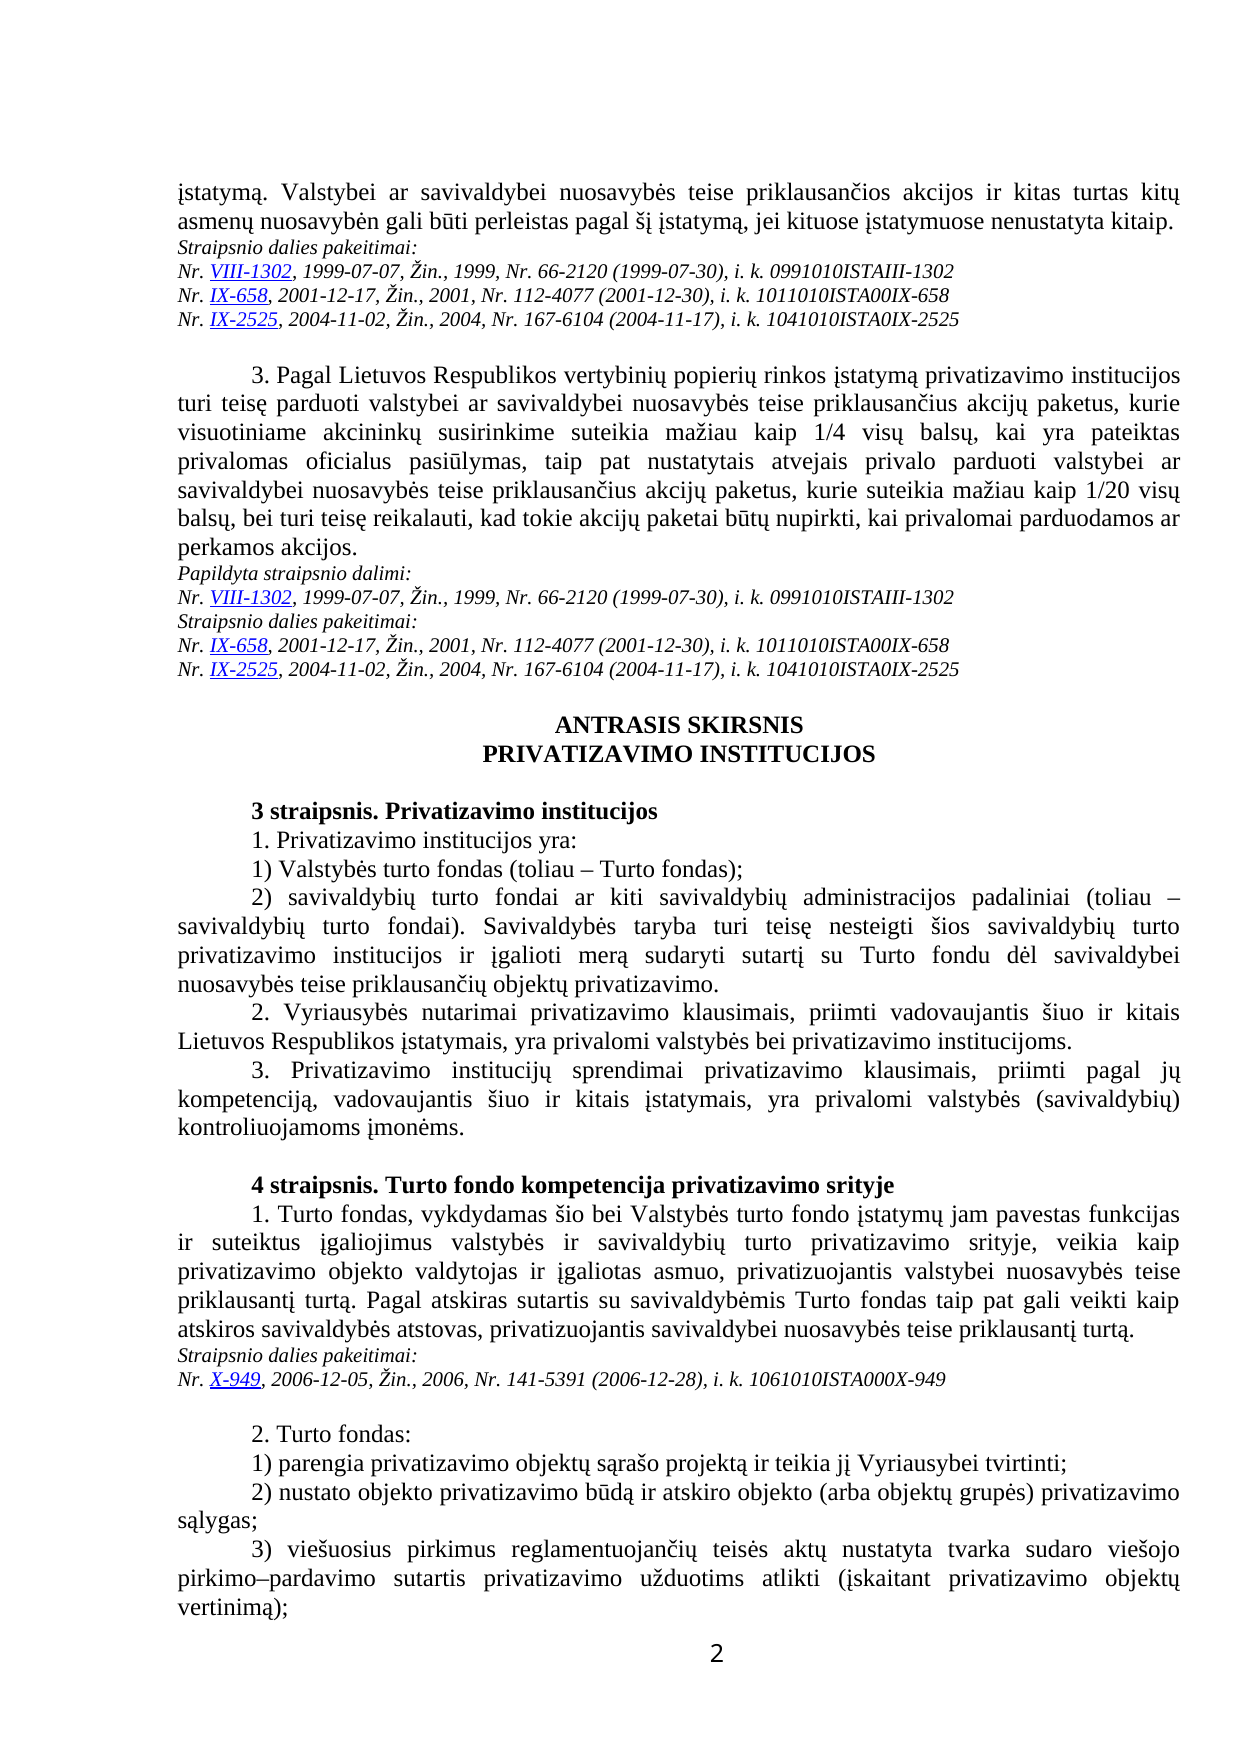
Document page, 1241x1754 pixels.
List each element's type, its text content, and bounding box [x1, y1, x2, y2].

text Nr. IX-658, 2001-12-17, Žin., 2001, Nr. 112-4077 (2001-12-30), i. k. 1011010ISTA00IX-658 [177, 633, 1181, 657]
text 1) parengia privatizavimo objektų sąrašo projektą ir teikia jį Vyriausybei tvirtinti; [177, 1448, 1181, 1477]
text 3) viešuosius pirkimus reglamentuojančių teisės aktų nustatyta tvarka sudaro viešojo pirkimo–pardavimo sutartis privatizavimo užduotims atlikti (įskaitant privatizavimo objektų vertinimą); [177, 1534, 1181, 1621]
text 2) savivaldybių turto fondai ar kiti savivaldybių administracijos padaliniai (toliau – savivaldybių turto fondai). Savivaldybės taryba turi teisę nesteigti šios savivaldybių turto privatizavimo institucijos ir įgalioti merą sudaryti sutartį su Turto fondu dėl savivaldybei nuosavybės teise priklausančių objektų privatizavimo. [177, 882, 1181, 997]
text 3 straipsnis. Privatizavimo institucijos [177, 796, 1181, 825]
text Nr. VIII-1302, 1999-07-07, Žin., 1999, Nr. 66-2120 (1999-07-30), i. k. 0991010ISTAIII-1302 [177, 585, 1181, 609]
text PRIVATIZAVIMO INSTITUCIJOS [177, 739, 1181, 767]
text 1. Privatizavimo institucijos yra: [177, 825, 1181, 854]
text Nr. VIII-1302, 1999-07-07, Žin., 1999, Nr. 66-2120 (1999-07-30), i. k. 0991010ISTAIII-1302 [177, 259, 1181, 283]
text Nr. X-949, 2006-12-05, Žin., 2006, Nr. 141-5391 (2006-12-28), i. k. 1061010ISTA000X-949 [177, 1367, 1181, 1391]
text 2) nustato objekto privatizavimo būdą ir atskiro objekto (arba objektų grupės) privatizavimo sąlygas; [177, 1477, 1181, 1534]
text Straipsnio dalies pakeitimai: [177, 235, 1181, 259]
text 3. Privatizavimo institucijų sprendimai privatizavimo klausimais, priimti pagal jų kompetenciją, vadovaujantis šiuo ir kitais įstatymais, yra privalomi valstybės (savivaldybių) kontroliuojamoms įmonėms. [177, 1055, 1181, 1141]
text Nr. IX-658, 2001-12-17, Žin., 2001, Nr. 112-4077 (2001-12-30), i. k. 1011010ISTA00IX-658 [177, 283, 1181, 307]
text Nr. IX-2525, 2004-11-02, Žin., 2004, Nr. 167-6104 (2004-11-17), i. k. 1041010ISTA0IX-2525 [177, 307, 1181, 331]
text 3. Pagal Lietuvos Respublikos vertybinių popierių rinkos įstatymą privatizavimo institucijos turi teisę parduoti valstybei ar savivaldybei nuosavybės teise priklausančius akcijų paketus, kurie visuotiniame akcininkų susirinkime suteikia mažiau kaip 1/4 visų balsų, kai yra pateiktas privalomas oficialus pasiūlymas, taip pat nustatytais atvejais privalo parduoti valstybei ar savivaldybei nuosavybės teise priklausančius akcijų paketus, kurie suteikia mažiau kaip 1/20 visų balsų, bei turi teisę reikalauti, kad tokie akcijų paketai būtų nupirkti, kai privalomai parduodamos ar perkamos akcijos. [177, 360, 1181, 561]
text Nr. IX-2525, 2004-11-02, Žin., 2004, Nr. 167-6104 (2004-11-17), i. k. 1041010ISTA0IX-2525 [177, 657, 1181, 681]
text Straipsnio dalies pakeitimai: [177, 1342, 1181, 1367]
text 1) Valstybės turto fondas (toliau – Turto fondas); [177, 854, 1181, 882]
text Straipsnio dalies pakeitimai: [177, 609, 1181, 633]
text 1. Turto fondas, vykdydamas šio bei Valstybės turto fondo įstatymų jam pavestas funkcijas ir suteiktus įgaliojimus valstybės ir savivaldybių turto privatizavimo srityje, veikia kaip privatizavimo objekto valdytojas ir įgaliotas asmuo, privatizuojantis valstybei nuosavybės teise priklausantį turtą. Pagal atskiras sutartis su savivaldybėmis Turto fondas taip pat gali veikti kaip atskiros savivaldybės atstovas, privatizuojantis savivaldybei nuosavybės teise priklausantį turtą. [177, 1199, 1181, 1342]
text 4 straipsnis. Turto fondo kompetencija privatizavimo srityje [177, 1170, 1181, 1199]
text įstatymą. Valstybei ar savivaldybei nuosavybės teise priklausančios akcijos ir kitas turtas kitų asmenų nuosavybėn gali būti perleistas pagal šį įstatymą, jei kituose įstatymuose nenustatyta kitaip. [177, 177, 1181, 235]
text ANTRASIS SKIRSNIS [177, 710, 1181, 739]
text Papildyta straipsnio dalimi: [177, 561, 1181, 585]
text 2. Vyriausybės nutarimai privatizavimo klausimais, priimti vadovaujantis šiuo ir kitais Lietuvos Respublikos įstatymais, yra privalomi valstybės bei privatizavimo institucijoms. [177, 997, 1181, 1055]
text 2. Turto fondas: [177, 1419, 1181, 1448]
